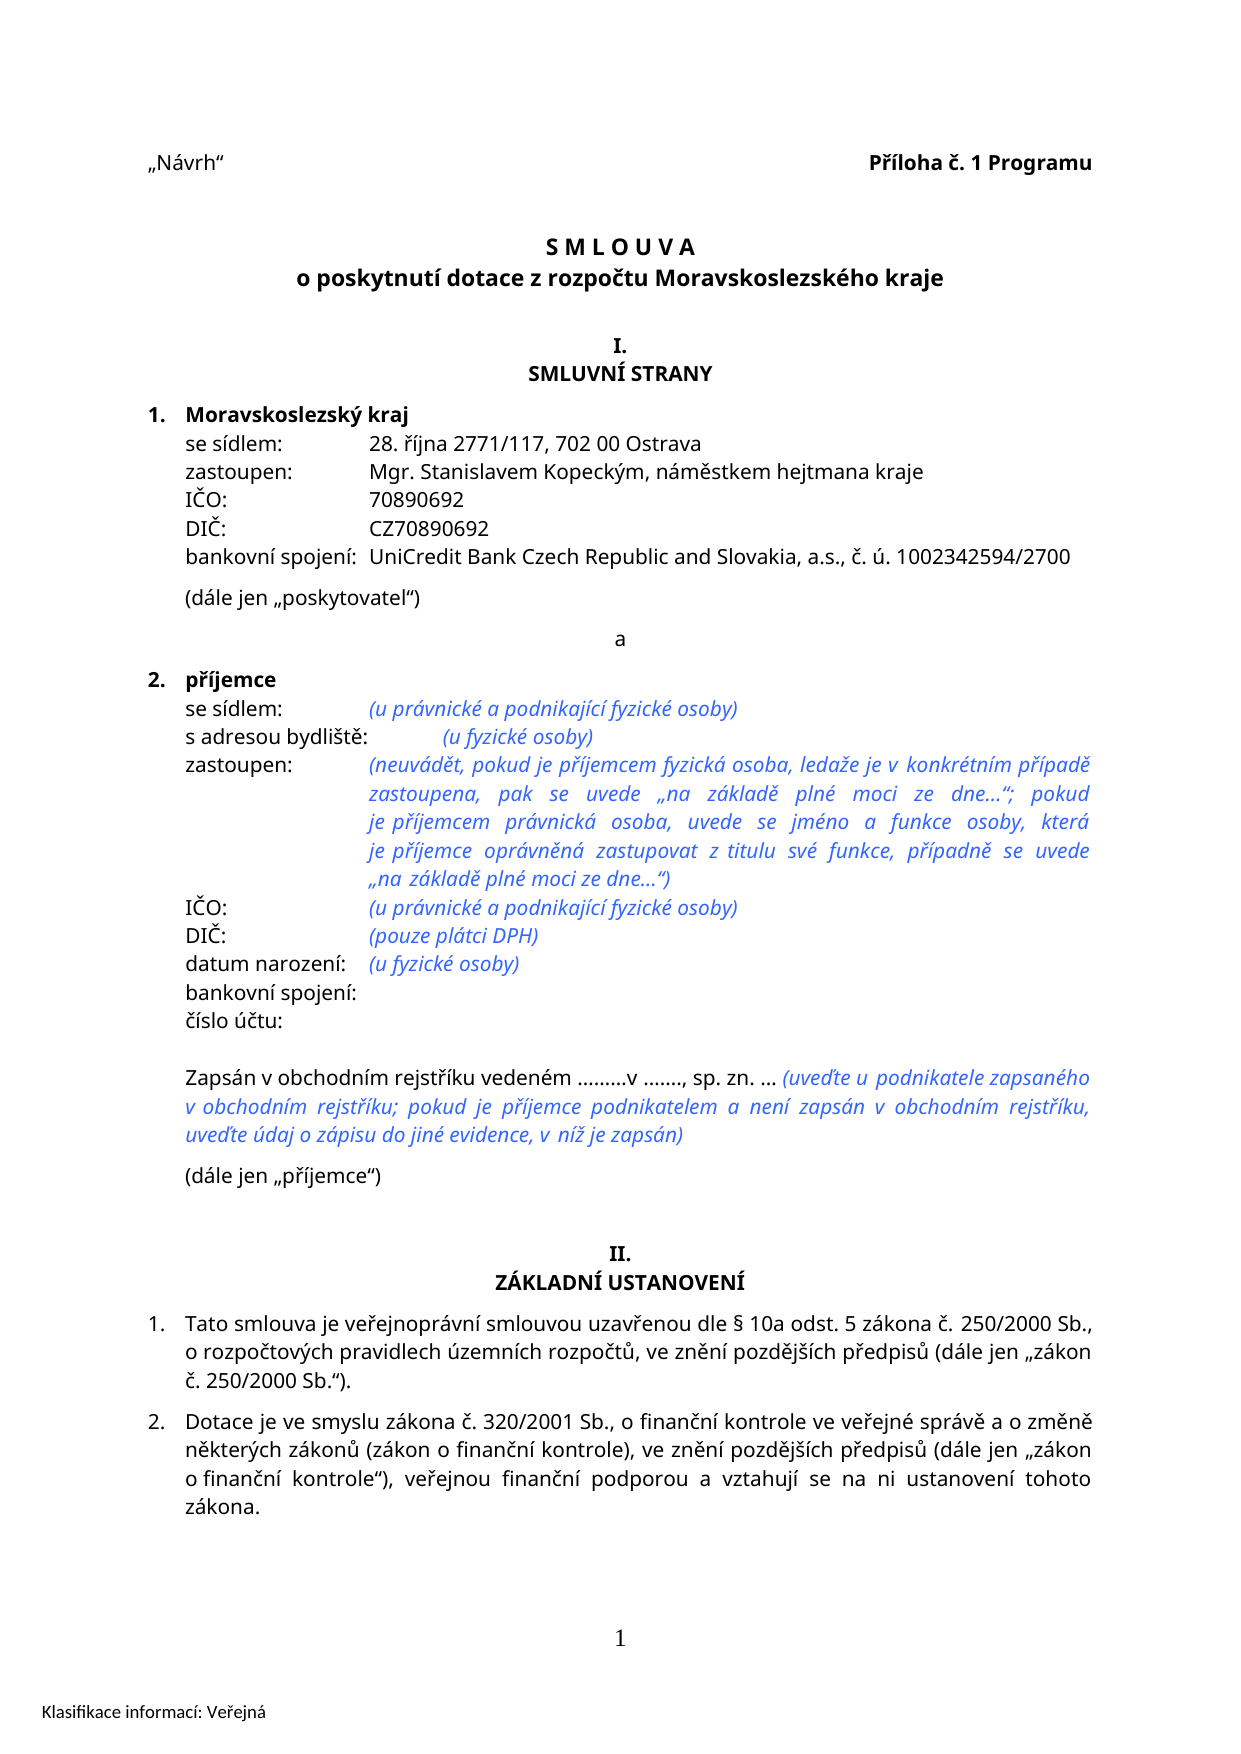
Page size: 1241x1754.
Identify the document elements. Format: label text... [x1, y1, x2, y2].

title S M L O U V A [148, 231, 1093, 262]
text (dále jen „příjemce“) [185, 1161, 1093, 1189]
text IČO: (u právnické a podnikající fyzické osoby) [185, 893, 1093, 921]
text DIČ: CZ70890692 [185, 514, 1093, 542]
text IČO: 70890692 [185, 486, 1093, 514]
list Dotace je ve smyslu zákona č. 320/2001 Sb., o finanční kontrole ve veřejné správě a o změně některých zákonů (zákon o finanční kontrole), ve znění pozdějších předpisů (dále jen „zákon o finanční kontrole“), veřejnou finanční podporou a vztahují se na ni ustanovení tohoto zákona. [148, 1407, 1093, 1521]
subtitle Moravskoslezský kraj [148, 400, 1093, 429]
text a [148, 624, 1093, 653]
text bankovní spojení: UniCredit Bank Czech Republic and Slovakia, a.s., č. ú. 1002342594/2700 [185, 542, 1093, 571]
list Tato smlouva je veřejnoprávní smlouvou uzavřenou dle § 10a odst. 5 zákona č. 250/2000 Sb., o rozpočtových pravidlech územních rozpočtů, ve znění pozdějších předpisů (dále jen „zákon č. 250/2000 Sb.“). [148, 1309, 1093, 1394]
text se sídlem: (u právnické a podnikající fyzické osoby) [185, 694, 1093, 722]
text I. [148, 331, 1093, 359]
text Zapsán v obchodním rejstříku vedeném ………v ……., sp. zn. … (uveďte u podnikatele zapsaného v obchodním rejstříku; pokud je příjemce podnikatelem a není zapsán v obchodním rejstříku, uveďte údaj o zápisu do jiné evidence, v níž je zapsán) [185, 1063, 1093, 1149]
subtitle příjemce [148, 665, 1093, 694]
text s adresou bydliště: (u fyzické osoby) [185, 722, 1093, 751]
text „Návrh“ Příloha č. 1 Programu [148, 148, 1093, 204]
text zastoupen: (neuvádět, pokud je příjemcem fyzická osoba, ledaže je v konkrétním případě zastoupena, pak se uvede „na základě plné moci ze dne…“; pokud je příjemcem právnická osoba, uvede se jméno a funkce osoby, která je příjemce oprávněná zastupovat z titulu své funkce, případně se uvede „na základě plné moci ze dne…“) [185, 751, 1093, 893]
text ZÁKLADNÍ USTANOVENÍ [148, 1268, 1093, 1296]
text II. [148, 1239, 1093, 1268]
text datum narození: (u fyzické osoby) [185, 949, 1093, 978]
subtitle SMLUVNÍ STRANY [148, 359, 1093, 388]
text (dále jen „poskytovatel“) [185, 583, 1093, 612]
text se sídlem: 28. října 2771/117, 702 00 Ostrava [185, 429, 1093, 457]
text číslo účtu: [185, 1006, 1093, 1035]
text o poskytnutí dotace z rozpočtu Moravskoslezského kraje [148, 262, 1093, 293]
text zastoupen: Mgr. Stanislavem Kopeckým, náměstkem hejtmana kraje [185, 457, 1093, 486]
text DIČ: (pouze plátci DPH) [185, 921, 1093, 949]
text bankovní spojení: [185, 978, 1093, 1006]
